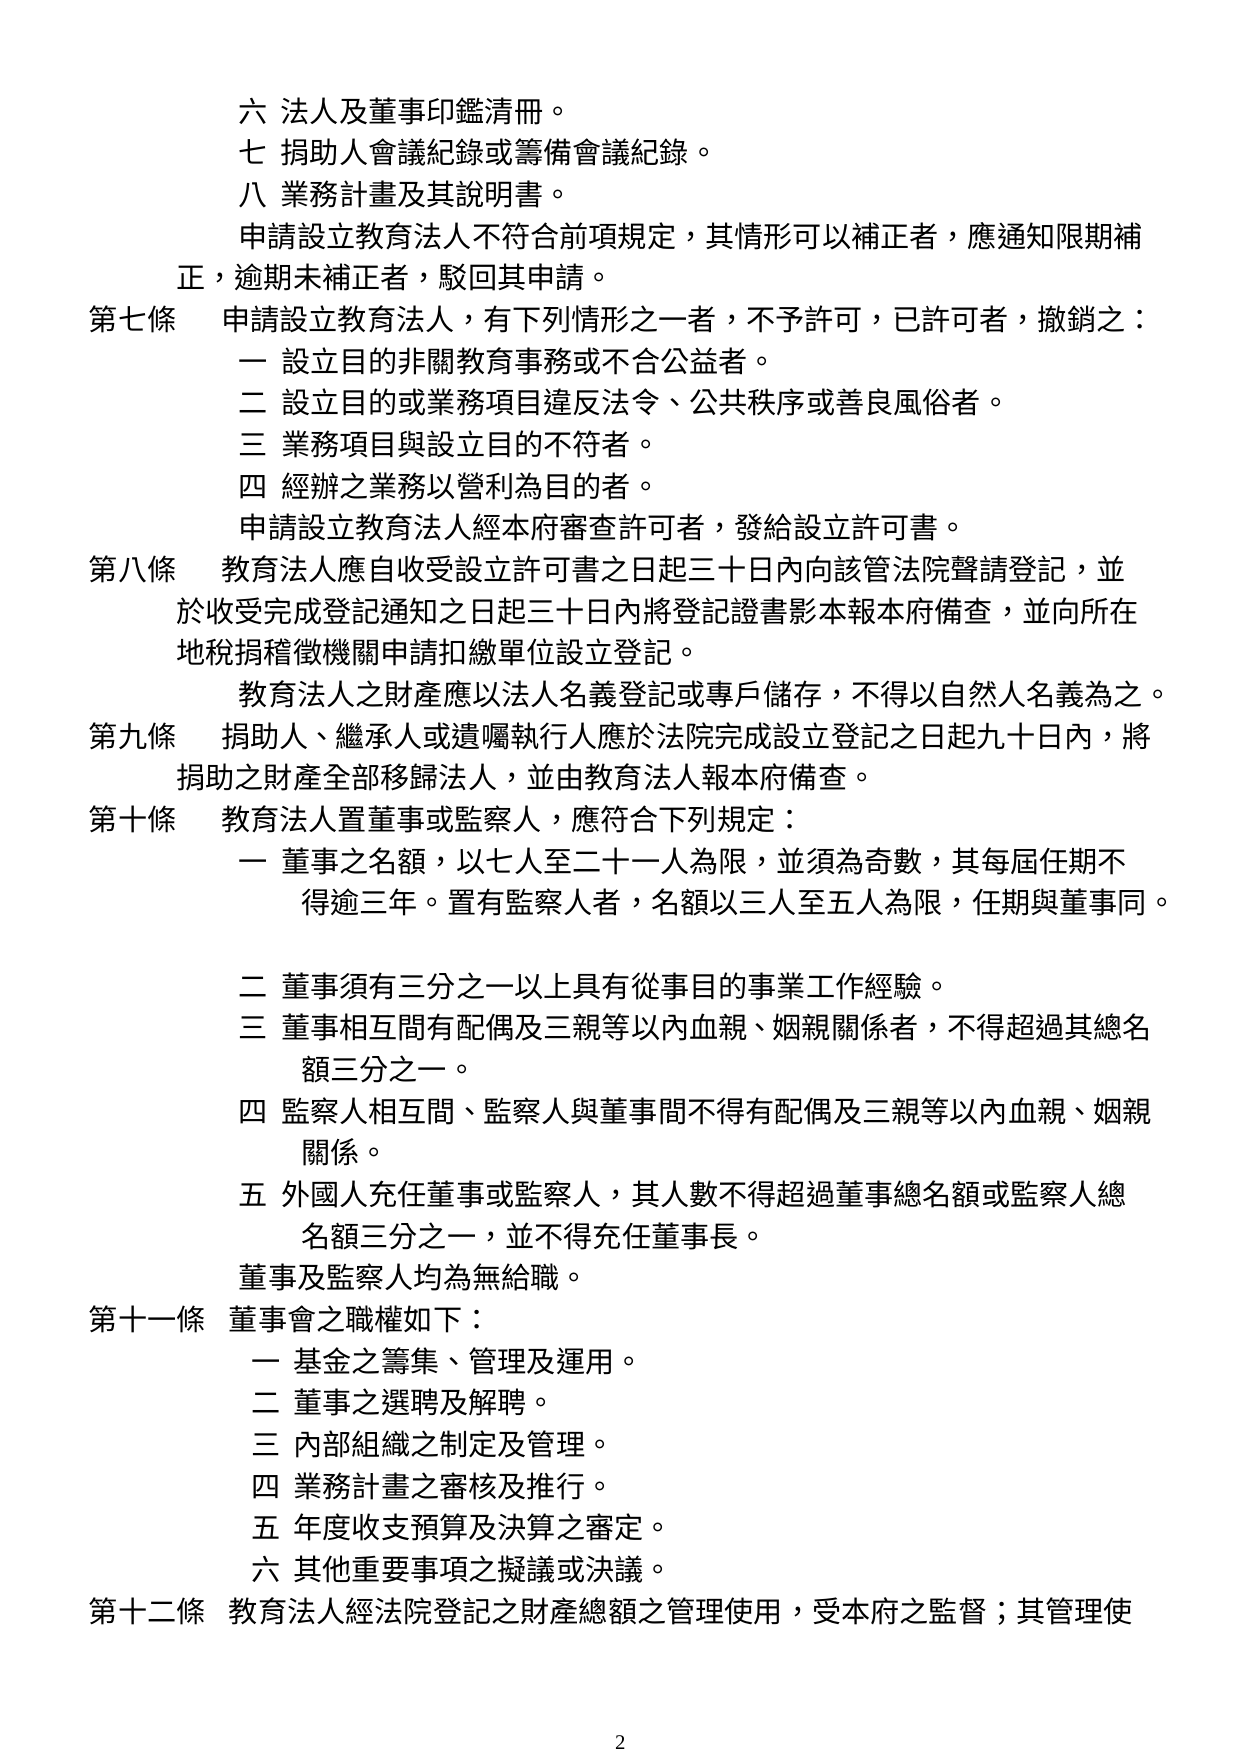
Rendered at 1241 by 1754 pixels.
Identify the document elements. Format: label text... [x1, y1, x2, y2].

list 教育法人經法院登記之財產總額之管理使用，受本府之監督；其管理使 [89, 1589, 1152, 1630]
list 教育法人置董事或監察人，應符合下列規定： [89, 797, 1152, 839]
text 一 設立目的非關教育事務或不合公益者。 [239, 339, 1152, 380]
text 三 董事相互間有配偶及三親等以內血親、姻親關係者，不得超過其總名額三分之一。 [239, 1005, 1152, 1089]
text 二 董事須有三分之一以上具有從事目的事業工作經驗。 [239, 964, 1152, 1005]
text 一 基金之籌集、管理及運用。 [251, 1339, 1152, 1380]
text 八 業務計畫及其說明書。 [176, 172, 1152, 214]
list 捐助人、繼承人或遺囑執行人應於法院完成設立登記之日起九十日內，將捐助之財產全部移歸法人，並由教育法人報本府備查。 [89, 714, 1152, 797]
text 董事及監察人均為無給職。 [239, 1255, 1152, 1297]
text 二 設立目的或業務項目違反法令、公共秩序或善良風俗者。 [239, 380, 1152, 422]
text 五 外國人充任董事或監察人，其人數不得超過董事總名額或監察人總名額三分之一，並不得充任董事長。 [239, 1172, 1152, 1255]
text 六 法人及董事印鑑清冊。 [176, 89, 1152, 130]
text 一 董事之名額，以七人至二十一人為限，並須為奇數，其每屆任期不得逾三年。置有監察人者，名額以三人至五人為限，任期與董事同。 [239, 839, 1152, 964]
text 三 內部組織之制定及管理。 [251, 1422, 1152, 1464]
text 七 捐助人會議紀錄或籌備會議紀錄。 [176, 130, 1152, 172]
text 申請設立教育法人經本府審查許可者，發給設立許可書。 [239, 505, 1152, 547]
text 教育法人之財產應以法人名義登記或專戶儲存，不得以自然人名義為之。 [239, 672, 1152, 714]
text 二 董事之選聘及解聘。 [251, 1380, 1152, 1422]
list 董事會之職權如下： [89, 1297, 1152, 1339]
list 申請設立教育法人，有下列情形之一者，不予許可，已許可者，撤銷之： [89, 297, 1152, 339]
text 申請設立教育法人不符合前項規定，其情形可以補正者，應通知限期補正，逾期未補正者，駁回其申請。 [176, 214, 1152, 297]
list 教育法人應自收受設立許可書之日起三十日內向該管法院聲請登記，並於收受完成登記通知之日起三十日內將登記證書影本報本府備查，並向所在地稅捐稽徵機關申請扣繳單位設立登記。 [89, 547, 1152, 672]
text 五 年度收支預算及決算之審定。 [251, 1505, 1152, 1547]
text 六 其他重要事項之擬議或決議。 [251, 1547, 1152, 1589]
text 三 業務項目與設立目的不符者。 [239, 422, 1152, 464]
text 四 監察人相互間、監察人與董事間不得有配偶及三親等以內血親、姻親關係。 [239, 1089, 1152, 1172]
text 四 業務計畫之審核及推行。 [251, 1464, 1152, 1505]
text 四 經辦之業務以營利為目的者。 [239, 464, 1152, 505]
